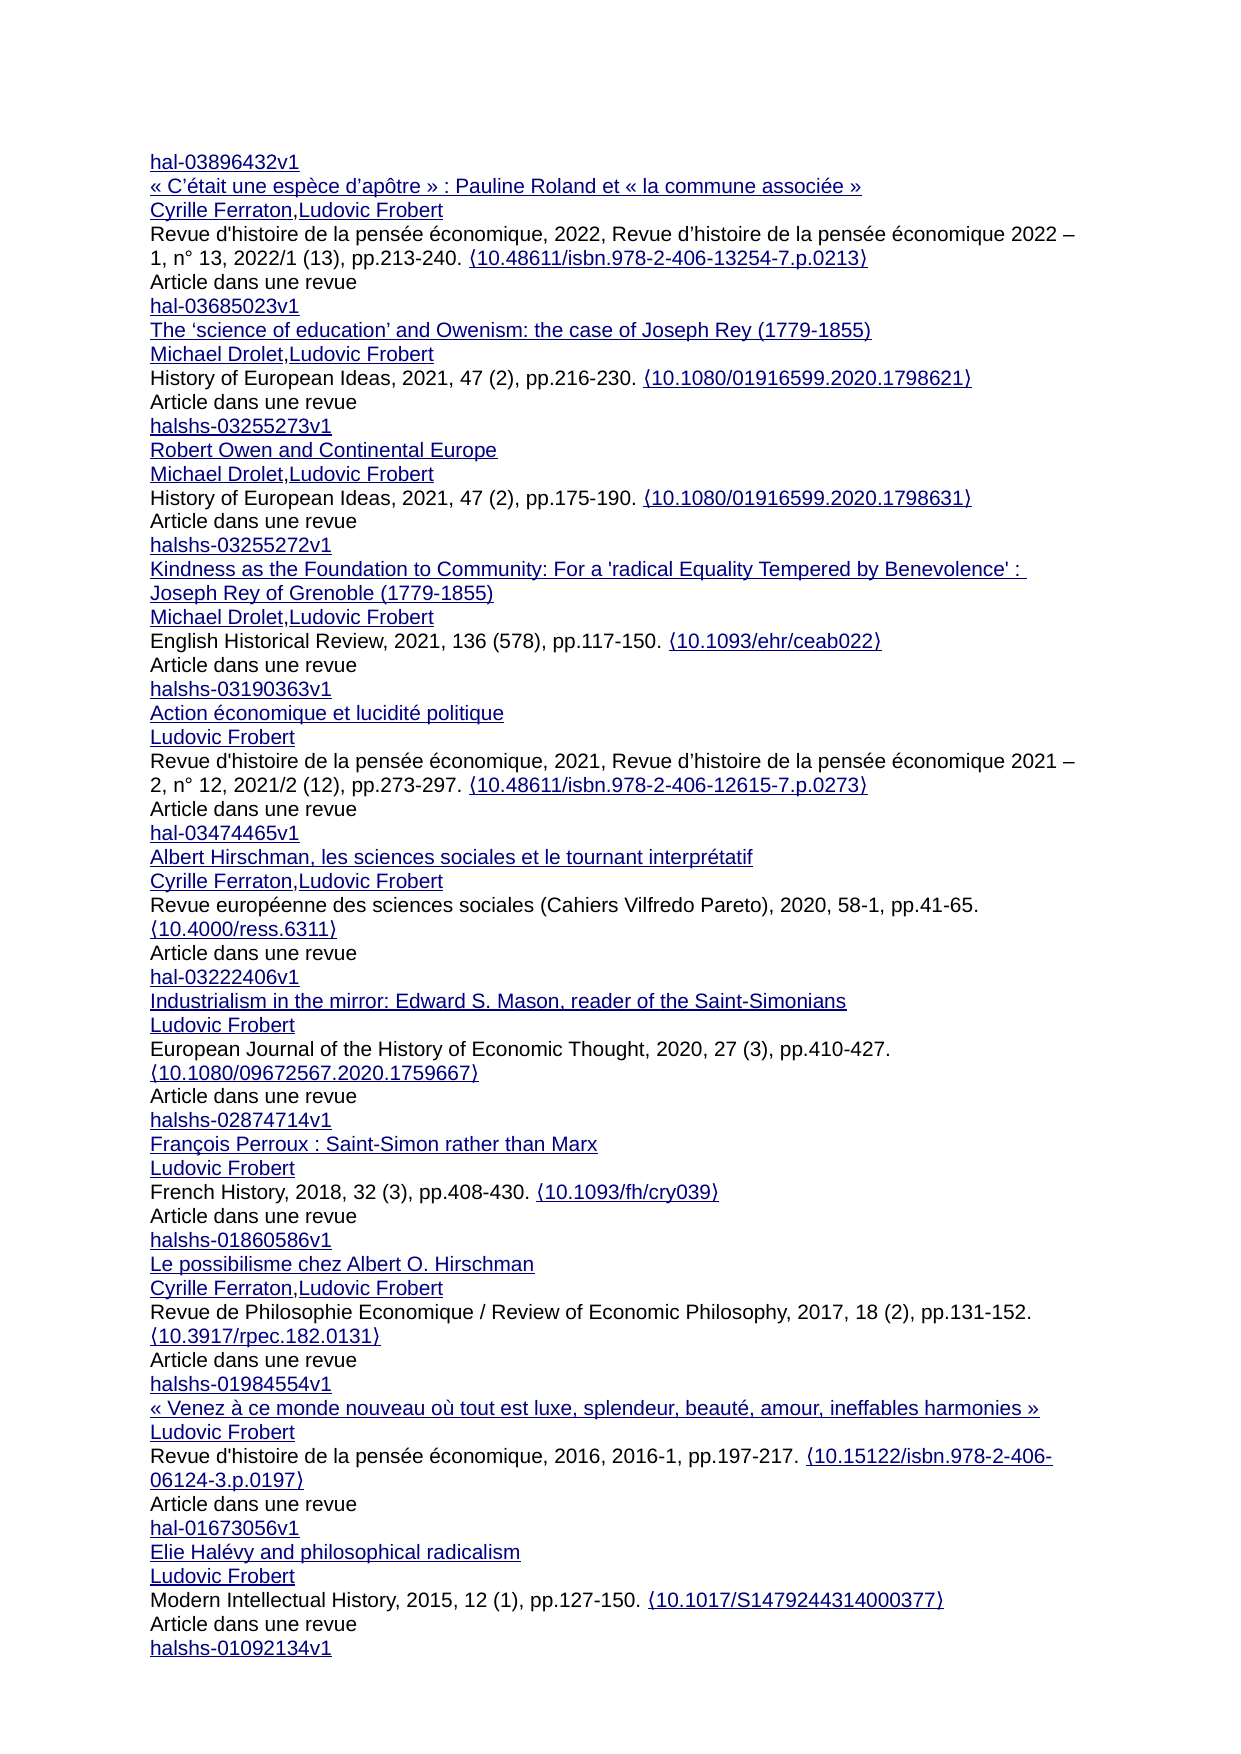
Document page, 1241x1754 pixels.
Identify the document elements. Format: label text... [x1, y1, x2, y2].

table_cell Action économique et lucidité politique Ludovic Frobert Revue d'histoire de la pensée économique, 2021, Revue d’histoire de la pensée économique 2021 – 2, n° 12, 2021/2 (12), pp.273-297. ⟨10.48611/isbn.978-2-406-12615-7.p.0273⟩ Article dans une revue hal-03474465v1 [150, 701, 1090, 845]
table_cell Elie Halévy and philosophical radicalism Ludovic Frobert Modern Intellectual History, 2015, 12 (1), pp.127-150. ⟨10.1017/S1479244314000377⟩ Article dans une revue halshs-01092134v1 [150, 1540, 1090, 1659]
table_cell Robert Owen and Continental Europe Michael Drolet,Ludovic Frobert History of European Ideas, 2021, 47 (2), pp.175-190. ⟨10.1080/01916599.2020.1798631⟩ Article dans une revue halshs-03255272v1 [150, 438, 1090, 557]
table_cell The ‘science of education’ and Owenism: the case of Joseph Rey (1779-1855) Michael Drolet,Ludovic Frobert History of European Ideas, 2021, 47 (2), pp.216-230. ⟨10.1080/01916599.2020.1798621⟩ Article dans une revue halshs-03255273v1 [150, 318, 1090, 437]
table_cell hal-03896432v1 [150, 150, 1090, 174]
table_cell « Venez à ce monde nouveau où tout est luxe, splendeur, beauté, amour, ineffables harmonies » Ludovic Frobert Revue d'histoire de la pensée économique, 2016, 2016-1, pp.197-217. ⟨10.15122/isbn.978-2-406-06124-3.p.0197⟩ Article dans une revue hal-01673056v1 [150, 1396, 1090, 1539]
table_cell Industrialism in the mirror: Edward S. Mason, reader of the Saint-Simonians Ludovic Frobert European Journal of the History of Economic Thought, 2020, 27 (3), pp.410-427. ⟨10.1080/09672567.2020.1759667⟩ Article dans une revue halshs-02874714v1 [150, 989, 1090, 1132]
table_cell Le possibilisme chez Albert O. Hirschman Cyrille Ferraton,Ludovic Frobert Revue de Philosophie Economique / Review of Economic Philosophy, 2017, 18 (2), pp.131-152. ⟨10.3917/rpec.182.0131⟩ Article dans une revue halshs-01984554v1 [150, 1252, 1090, 1396]
table_cell Kindness as the Foundation to Community: For a 'radical Equality Tempered by Benevolence' : Joseph Rey of Grenoble (1779-1855) Michael Drolet,Ludovic Frobert English Historical Review, 2021, 136 (578), pp.117-150. ⟨10.1093/ehr/ceab022⟩ Article dans une revue halshs-03190363v1 [150, 557, 1090, 701]
table_cell Albert Hirschman, les sciences sociales et le tournant interprétatif Cyrille Ferraton,Ludovic Frobert Revue européenne des sciences sociales (Cahiers Vilfredo Pareto), 2020, 58-1, pp.41-65. ⟨10.4000/ress.6311⟩ Article dans une revue hal-03222406v1 [150, 845, 1090, 988]
table_cell « C’était une espèce d’apôtre » : Pauline Roland et « la commune associée » Cyrille Ferraton,Ludovic Frobert Revue d'histoire de la pensée économique, 2022, Revue d’histoire de la pensée économique 2022 – 1, n° 13, 2022/1 (13), pp.213-240. ⟨10.48611/isbn.978-2-406-13254-7.p.0213⟩ Article dans une revue hal-03685023v1 [150, 174, 1090, 318]
table_cell François Perroux : Saint-Simon rather than Marx Ludovic Frobert French History, 2018, 32 (3), pp.408-430. ⟨10.1093/fh/cry039⟩ Article dans une revue halshs-01860586v1 [150, 1132, 1090, 1252]
